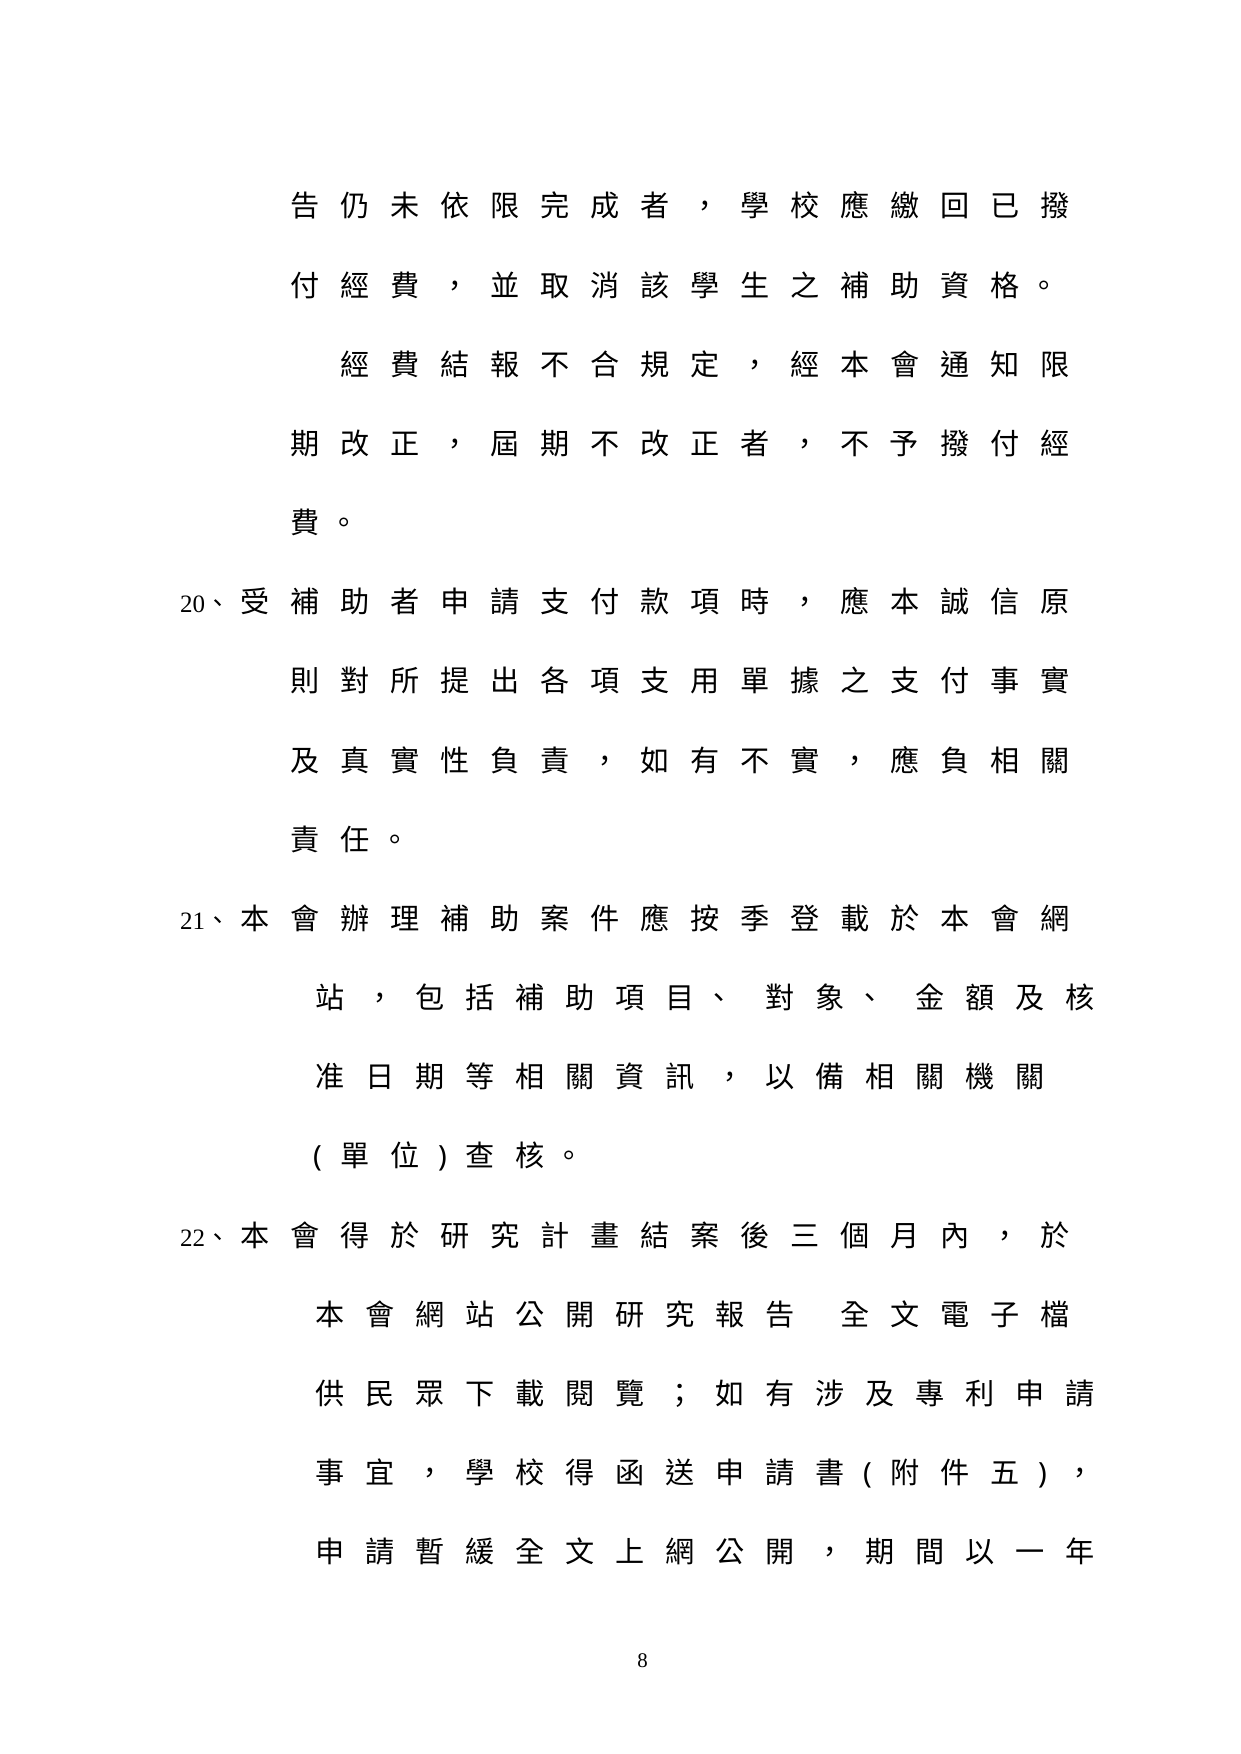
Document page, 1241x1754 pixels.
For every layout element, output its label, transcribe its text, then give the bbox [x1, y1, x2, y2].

list 本會辦理補助案件應按季登載於本會網站，包括補助項目、對象、金額及核准日期等相關資訊，以備相關機關(單位)查核。 [180, 877, 1105, 1194]
list 受補助者申請支付款項時，應本誠信原則對所提出各項支用單據之支付事實及真實性負責，如有不實，應負相關責任。 [180, 560, 1105, 877]
list 告仍未依限完成者，學校應繳回已撥付經費，並取消該學生之補助資格。 [180, 164, 1105, 323]
list 本會得於研究計畫結案後三個月內，於本會網站公開研究報告 全文電子檔供民眾下載閱覽；如有涉及專利申請事宜，學校得函送申請書(附件五)，申請暫緩全文上網公開，期間以一年 [180, 1194, 1105, 1589]
text 經費結報不合規定，經本會通知限期改正，屆期不改正者，不予撥付經費。 [268, 323, 1105, 560]
